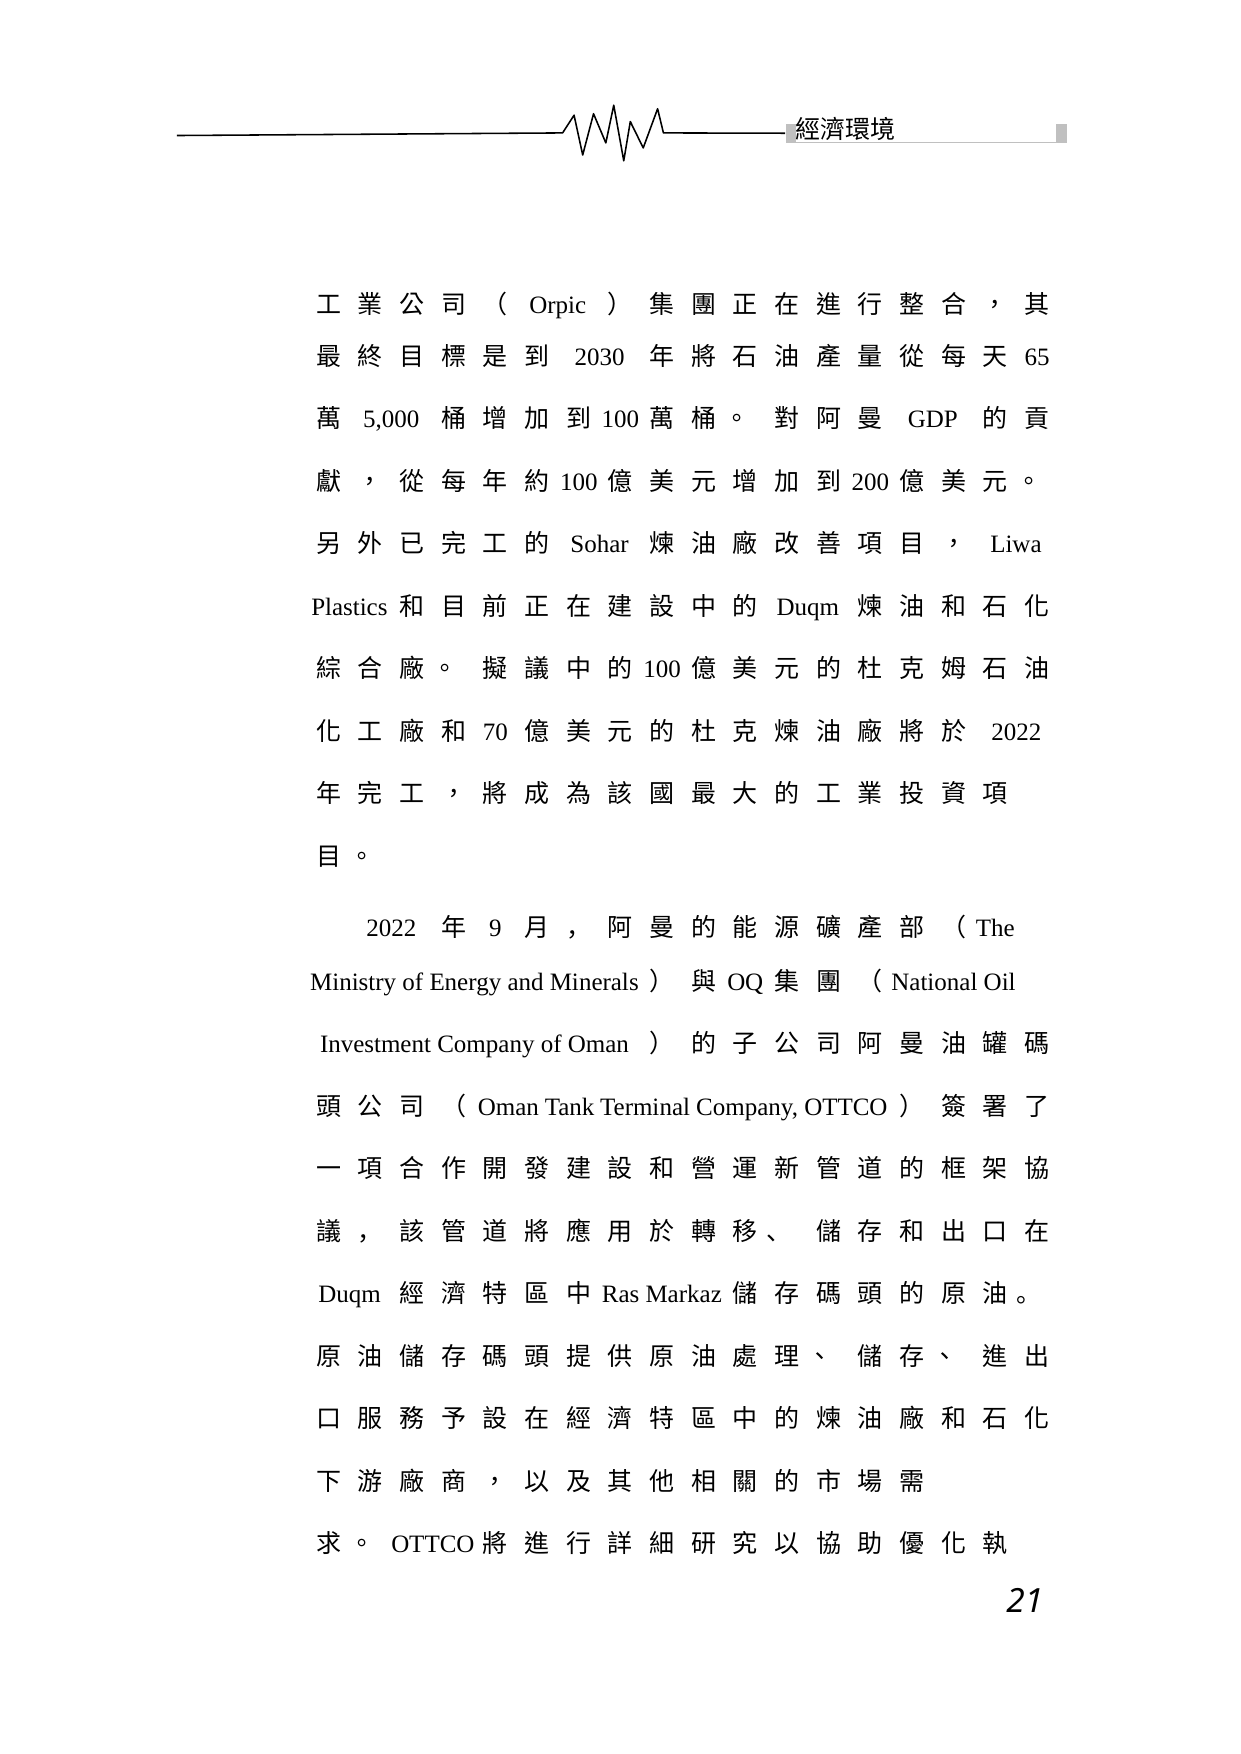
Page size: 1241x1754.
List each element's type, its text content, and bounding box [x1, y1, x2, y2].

text 2022年9月，阿曼的能源礦產部（The Ministry of Energy and Minerals）與OQ集團（National Oil Investment Company of Oman）的子公司阿曼油罐碼頭公司（Oman Tank Terminal Company, OTTCO）簽署了一項合作開發建設和營運新管道的框架協議，該管道將應用於轉移、儲存和出口在Duqm經濟特區中Ras Markaz儲存碼頭的原油。原油儲存碼頭提供原油處理、儲存、進出口服務予設在經濟特區中的煉油廠和石化下游廠商，以及其他相關的市場需求。OTTCO將進行詳細研究以協助優化執 [281, 875, 1058, 1563]
text 工業公司（Orpic）集團正在進行整合，其最終目標是到2030年將石油產量從每天65萬5,000桶增加到100萬桶。對阿曼GDP的貢獻，從每年約100億美元增加到200億美元。另外已完工的Sohar煉油廠改善項目，Liwa Plastics和目前正在建設中的Duqm煉油和石化綜合廠。擬議中的100億美元的杜克姆石油化工廠和70億美元的杜克煉油廠將於2022年完工，將成為該國最大的工業投資項目。 [207, 250, 1058, 875]
